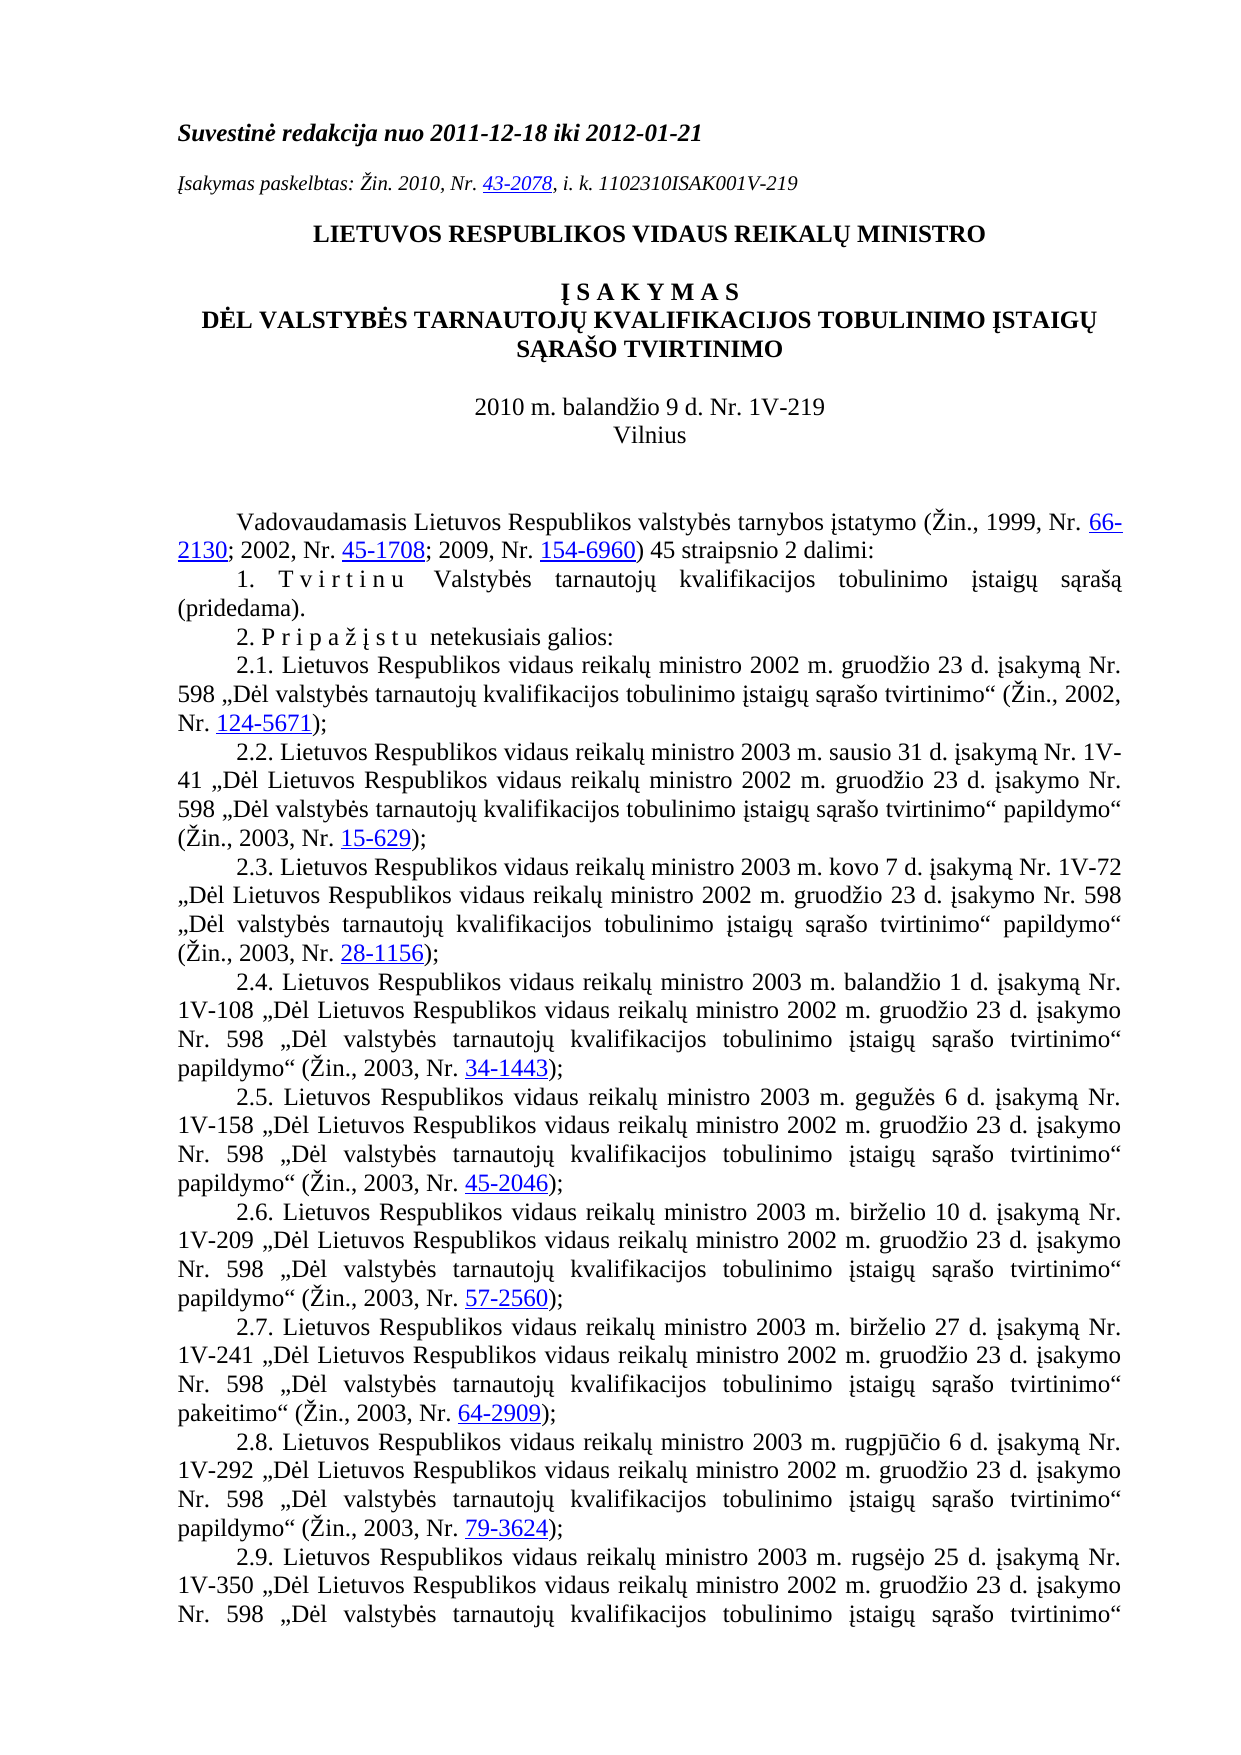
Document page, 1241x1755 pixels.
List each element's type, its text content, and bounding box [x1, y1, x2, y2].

text Vilnius [177, 420, 1122, 449]
text 2.5. Lietuvos Respublikos vidaus reikalų ministro 2003 m. gegužės 6 d. įsakymą Nr. 1V-158 „Dėl Lietuvos Respublikos vidaus reikalų ministro 2002 m. gruodžio 23 d. įsakymo Nr. 598 „Dėl valstybės tarnautojų kvalifikacijos tobulinimo įstaigų sąrašo tvirtinimo“ papildymo“ (Žin., 2003, Nr. 45-2046); [177, 1082, 1122, 1197]
text 2.7. Lietuvos Respublikos vidaus reikalų ministro 2003 m. birželio 27 d. įsakymą Nr. 1V-241 „Dėl Lietuvos Respublikos vidaus reikalų ministro 2002 m. gruodžio 23 d. įsakymo Nr. 598 „Dėl valstybės tarnautojų kvalifikacijos tobulinimo įstaigų sąrašo tvirtinimo“ pakeitimo“ (Žin., 2003, Nr. 64-2909); [177, 1312, 1122, 1427]
text 2.2. Lietuvos Respublikos vidaus reikalų ministro 2003 m. sausio 31 d. įsakymą Nr. 1V-41 „Dėl Lietuvos Respublikos vidaus reikalų ministro 2002 m. gruodžio 23 d. įsakymo Nr. 598 „Dėl valstybės tarnautojų kvalifikacijos tobulinimo įstaigų sąrašo tvirtinimo“ papildymo“ (Žin., 2003, Nr. 15-629); [177, 737, 1122, 852]
text DĖL VALSTYBĖS TARNAUTOJŲ KVALIFIKACIJOS TOBULINIMO ĮSTAIGŲ SĄRAŠO TVIRTINIMO [177, 305, 1122, 363]
text Suvestinė redakcija nuo 2011-12-18 iki 2012-01-21 [177, 118, 1122, 147]
text 2.3. Lietuvos Respublikos vidaus reikalų ministro 2003 m. kovo 7 d. įsakymą Nr. 1V-72 „Dėl Lietuvos Respublikos vidaus reikalų ministro 2002 m. gruodžio 23 d. įsakymo Nr. 598 „Dėl valstybės tarnautojų kvalifikacijos tobulinimo įstaigų sąrašo tvirtinimo“ papildymo“ (Žin., 2003, Nr. 28-1156); [177, 852, 1122, 967]
text 2.4. Lietuvos Respublikos vidaus reikalų ministro 2003 m. balandžio 1 d. įsakymą Nr. 1V-108 „Dėl Lietuvos Respublikos vidaus reikalų ministro 2002 m. gruodžio 23 d. įsakymo Nr. 598 „Dėl valstybės tarnautojų kvalifikacijos tobulinimo įstaigų sąrašo tvirtinimo“ papildymo“ (Žin., 2003, Nr. 34-1443); [177, 967, 1122, 1082]
text LIETUVOS RESPUBLIKOS VIDAUS REIKALŲ MINISTRO [177, 219, 1122, 248]
text 2.9. Lietuvos Respublikos vidaus reikalų ministro 2003 m. rugsėjo 25 d. įsakymą Nr. 1V-350 „Dėl Lietuvos Respublikos vidaus reikalų ministro 2002 m. gruodžio 23 d. įsakymo Nr. 598 „Dėl valstybės tarnautojų kvalifikacijos tobulinimo įstaigų sąrašo tvirtinimo“ [177, 1542, 1122, 1628]
text Įsakymas paskelbtas: Žin. 2010, Nr. 43-2078, i. k. 1102310ISAK001V-219 [177, 171, 1122, 195]
text 1. Tvirtinu Valstybės tarnautojų kvalifikacijos tobulinimo įstaigų sąrašą (pridedama). [177, 564, 1122, 622]
text ĮSAKYMAS [177, 277, 1122, 305]
text 2.6. Lietuvos Respublikos vidaus reikalų ministro 2003 m. birželio 10 d. įsakymą Nr. 1V-209 „Dėl Lietuvos Respublikos vidaus reikalų ministro 2002 m. gruodžio 23 d. įsakymo Nr. 598 „Dėl valstybės tarnautojų kvalifikacijos tobulinimo įstaigų sąrašo tvirtinimo“ papildymo“ (Žin., 2003, Nr. 57-2560); [177, 1197, 1122, 1312]
text Vadovaudamasis Lietuvos Respublikos valstybės tarnybos įstatymo (Žin., 1999, Nr. 66-2130; 2002, Nr. 45-1708; 2009, Nr. 154-6960) 45 straipsnio 2 dalimi: [177, 507, 1122, 564]
text 2. Pripažįstu netekusiais galios: [177, 622, 1122, 650]
text 2.8. Lietuvos Respublikos vidaus reikalų ministro 2003 m. rugpjūčio 6 d. įsakymą Nr. 1V-292 „Dėl Lietuvos Respublikos vidaus reikalų ministro 2002 m. gruodžio 23 d. įsakymo Nr. 598 „Dėl valstybės tarnautojų kvalifikacijos tobulinimo įstaigų sąrašo tvirtinimo“ papildymo“ (Žin., 2003, Nr. 79-3624); [177, 1427, 1122, 1542]
text 2010 m. balandžio 9 d. Nr. 1V-219 [177, 392, 1122, 420]
text 2.1. Lietuvos Respublikos vidaus reikalų ministro 2002 m. gruodžio 23 d. įsakymą Nr. 598 „Dėl valstybės tarnautojų kvalifikacijos tobulinimo įstaigų sąrašo tvirtinimo“ (Žin., 2002, Nr. 124-5671); [177, 650, 1122, 737]
